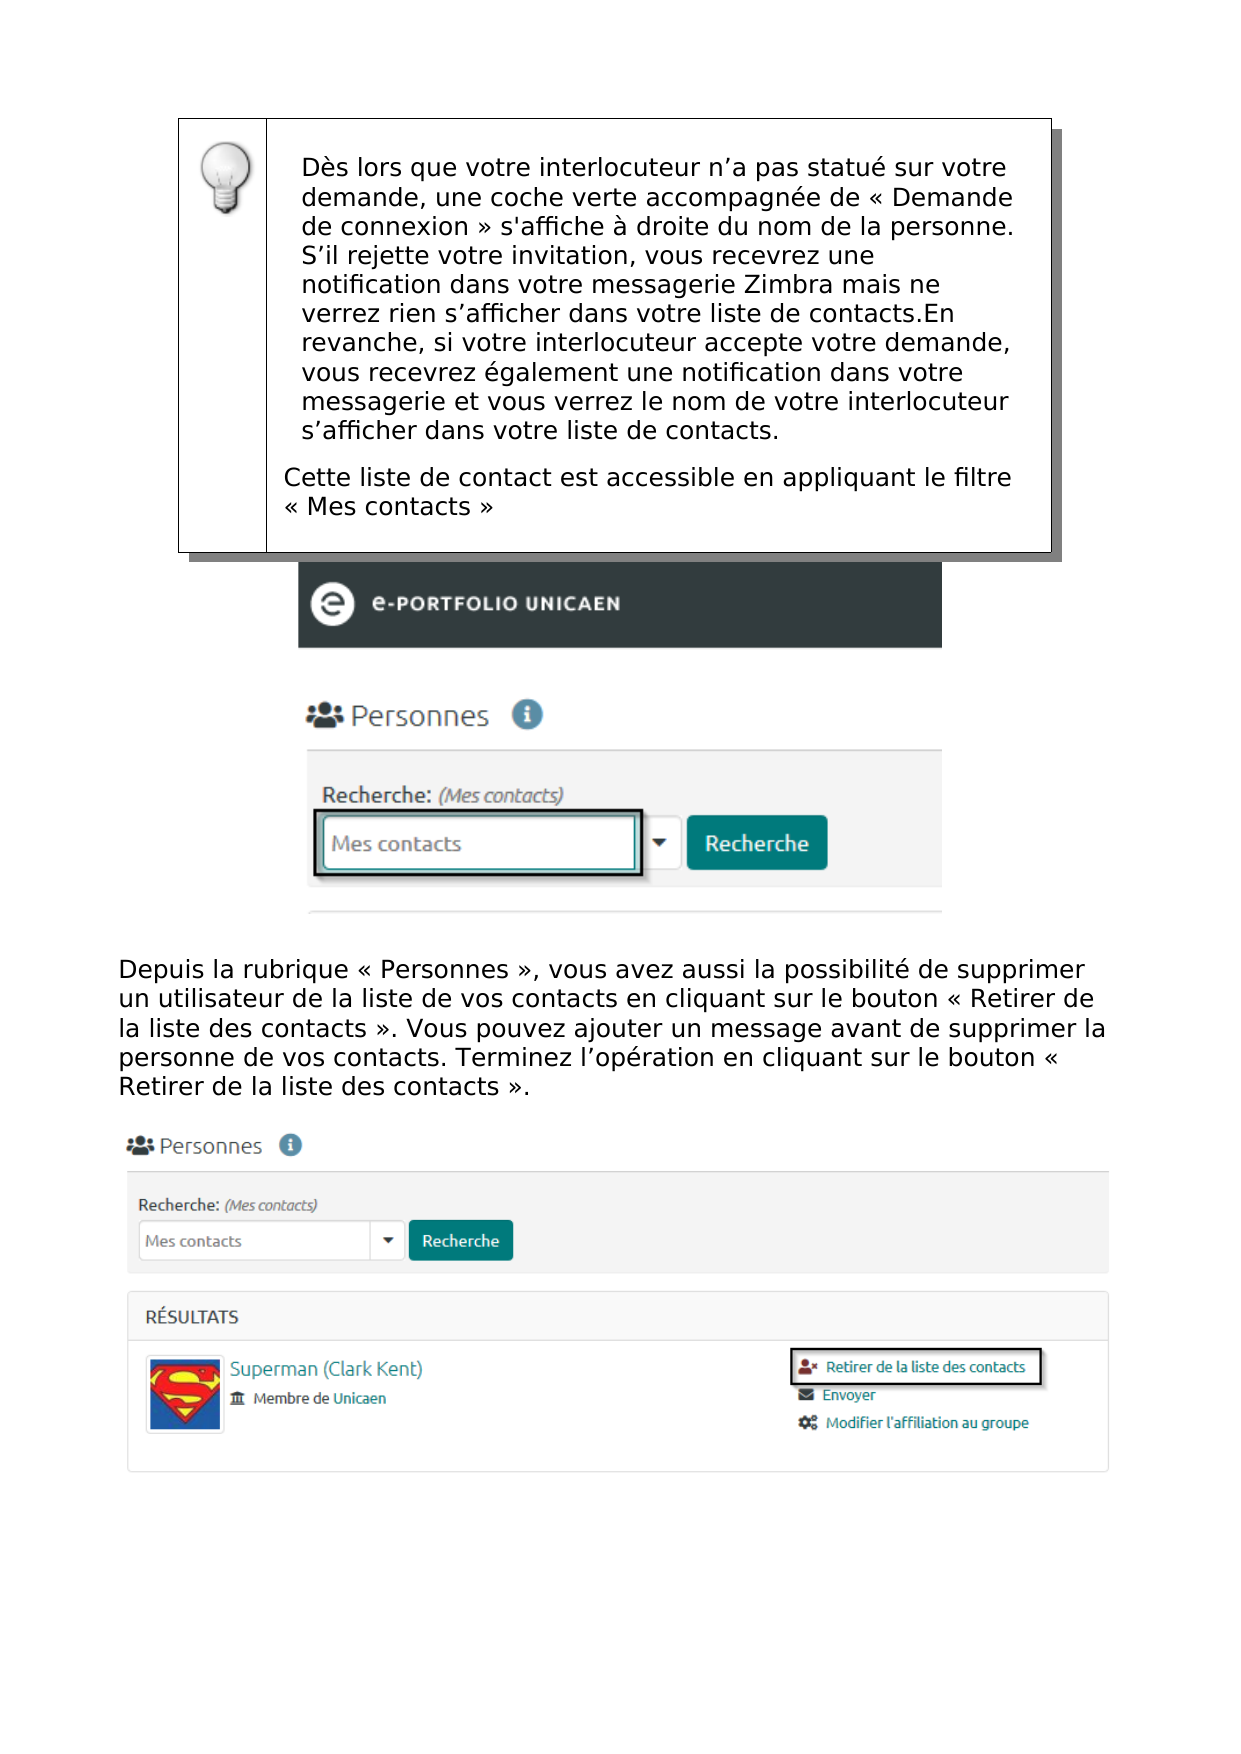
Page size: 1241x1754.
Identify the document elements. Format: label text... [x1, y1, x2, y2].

picture [118, 1113, 1123, 1484]
table_header [179, 119, 266, 552]
text Depuis la rubrique « Personnes », vous avez aussi la possibilité de supprimer un utilisateur de la liste de vos contacts en cliquant sur le bouton « Retirer de la liste des contacts ». Vous pouvez ajouter un message avant de supprimer la personne de vos contacts. Terminez l’opération en cliquant sur le bouton « Retirer de la liste des contacts ». [118, 956, 1122, 1101]
table_header Dès lors que votre interlocuteur n’a pas statué sur votre demande, une coche verte accompagnée de « Demande de connexion » s'affiche à droite du nom de la personne. S’il rejette votre invitation, vous recevrez une notification dans votre messagerie Zimbra mais ne verrez rien s’afficher dans votre liste de contacts.En revanche, si votre interlocuteur accepte votre demande, vous recevrez également une notification dans votre messagerie et vous verrez le nom de votre interlocuteur s’afficher dans votre liste de contacts. Cette liste de contact est accessible en appliquant le filtre « Mes contacts » [267, 119, 1051, 552]
picture [190, 141, 266, 217]
picture [298, 562, 942, 914]
